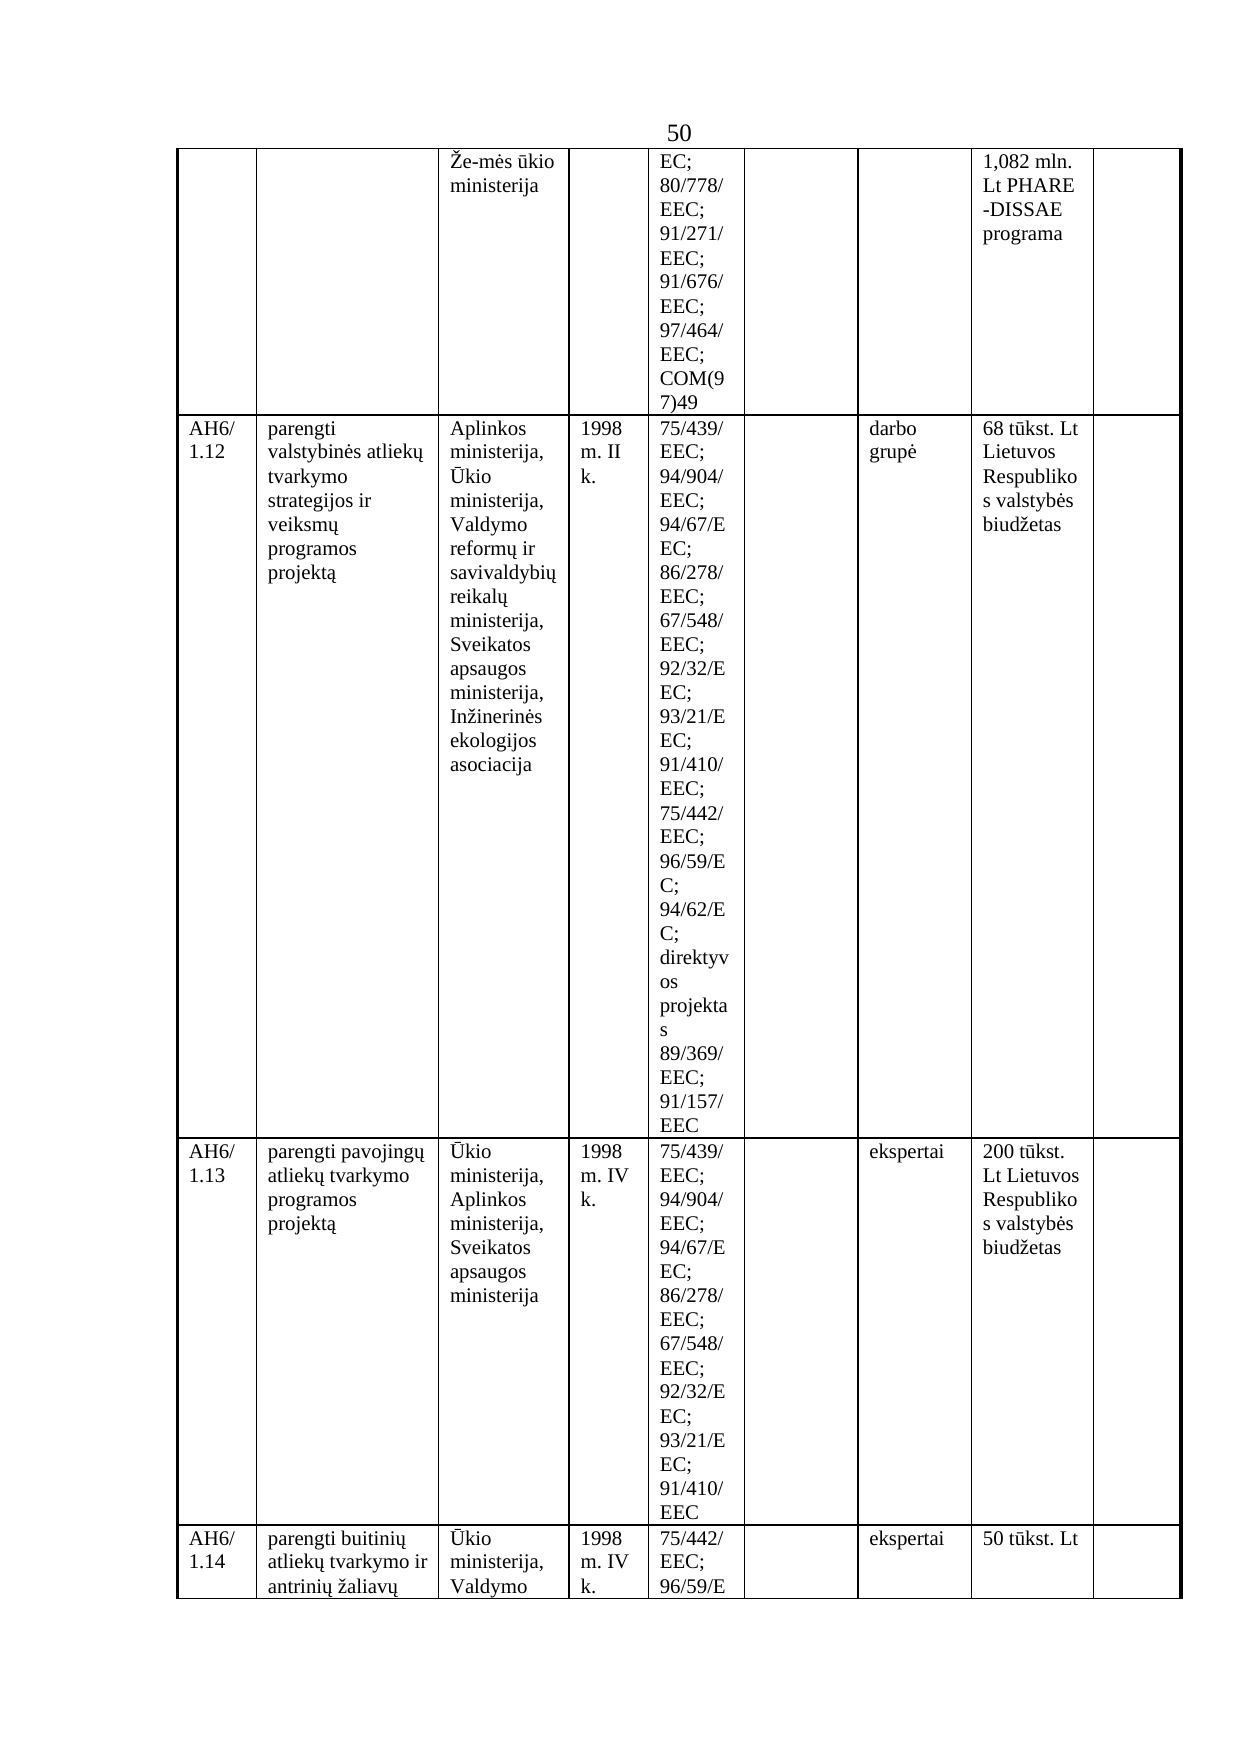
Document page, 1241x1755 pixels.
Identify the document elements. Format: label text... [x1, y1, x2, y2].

table_cell parengti buitinių atliekų tvarkymo ir antrinių žaliavų [257, 1526, 438, 1598]
table_cell [1094, 1139, 1179, 1524]
table_cell 68 tūkst. Lt Lietuvos Respublikos valstybės biudžetas [972, 416, 1093, 1137]
table_cell 75/439/EEC; 94/904/EEC; 94/67/EEC; 86/278/EEC; 67/548/EEC; 92/32/EEC; 93/21/EEC; 91/410/EEC [649, 1139, 744, 1524]
table_cell AH6/1.13 [179, 1139, 256, 1524]
table_cell AH6/1.14 [179, 1526, 256, 1598]
table_cell Ūkio ministerija, Valdymo [439, 1526, 568, 1598]
table_cell [745, 1139, 857, 1524]
table_cell [745, 149, 857, 414]
table_cell [1094, 1526, 1179, 1598]
table_cell 1998 m. II k. [570, 416, 648, 1137]
table_cell 1,082 mln. Lt PHARE -DISSAE programa [972, 149, 1093, 414]
table_cell [179, 149, 256, 414]
table_cell EC; 80/778/EEC; 91/271/EEC; 91/676/EEC; 97/464/EEC; COM(97)49 [649, 149, 744, 414]
table_cell 75/442/EEC; 96/59/E [649, 1526, 744, 1598]
table_cell [257, 149, 438, 414]
table_cell 1998 m. IV k. [570, 1139, 648, 1524]
table_cell 75/439/EEC; 94/904/EEC; 94/67/EEC; 86/278/EEC; 67/548/EEC; 92/32/EEC; 93/21/EEC; 91/410/EEC; 75/442/EEC; 96/59/EC; 94/62/EC; direktyvos projektas 89/369/EEC; 91/157/EEC [649, 416, 744, 1137]
table_cell 50 tūkst. Lt [972, 1526, 1093, 1598]
table_cell [570, 149, 648, 414]
table_cell [745, 416, 857, 1137]
table_cell parengti pavojingų atliekų tvarkymo programos projektą [257, 1139, 438, 1524]
table_cell ekspertai [859, 1526, 971, 1598]
table_cell [859, 149, 971, 414]
table_cell Aplinkos ministerija, Ūkio ministerija, Valdymo reformų ir savivaldybių reikalų ministerija, Sveikatos apsaugos ministerija, Inžinerinės ekologijos asociacija [439, 416, 568, 1137]
table_cell [1094, 416, 1179, 1137]
table_cell 1998 m. IV k. [570, 1526, 648, 1598]
table_cell [1094, 149, 1179, 414]
table_cell [745, 1526, 857, 1598]
table_cell AH6/1.12 [179, 416, 256, 1137]
table_cell parengti valstybinės atliekų tvarkymo strategijos ir veiksmų programos projektą [257, 416, 438, 1137]
table_cell Ūkio ministerija, Aplinkos ministerija, Sveikatos apsaugos ministerija [439, 1139, 568, 1524]
table_cell ekspertai [859, 1139, 971, 1524]
table_cell Že-mės ūkio ministerija [439, 149, 568, 414]
table_cell darbo grupė [859, 416, 971, 1137]
table_cell 200 tūkst. Lt Lietuvos Respublikos valstybės biudžetas [972, 1139, 1093, 1524]
